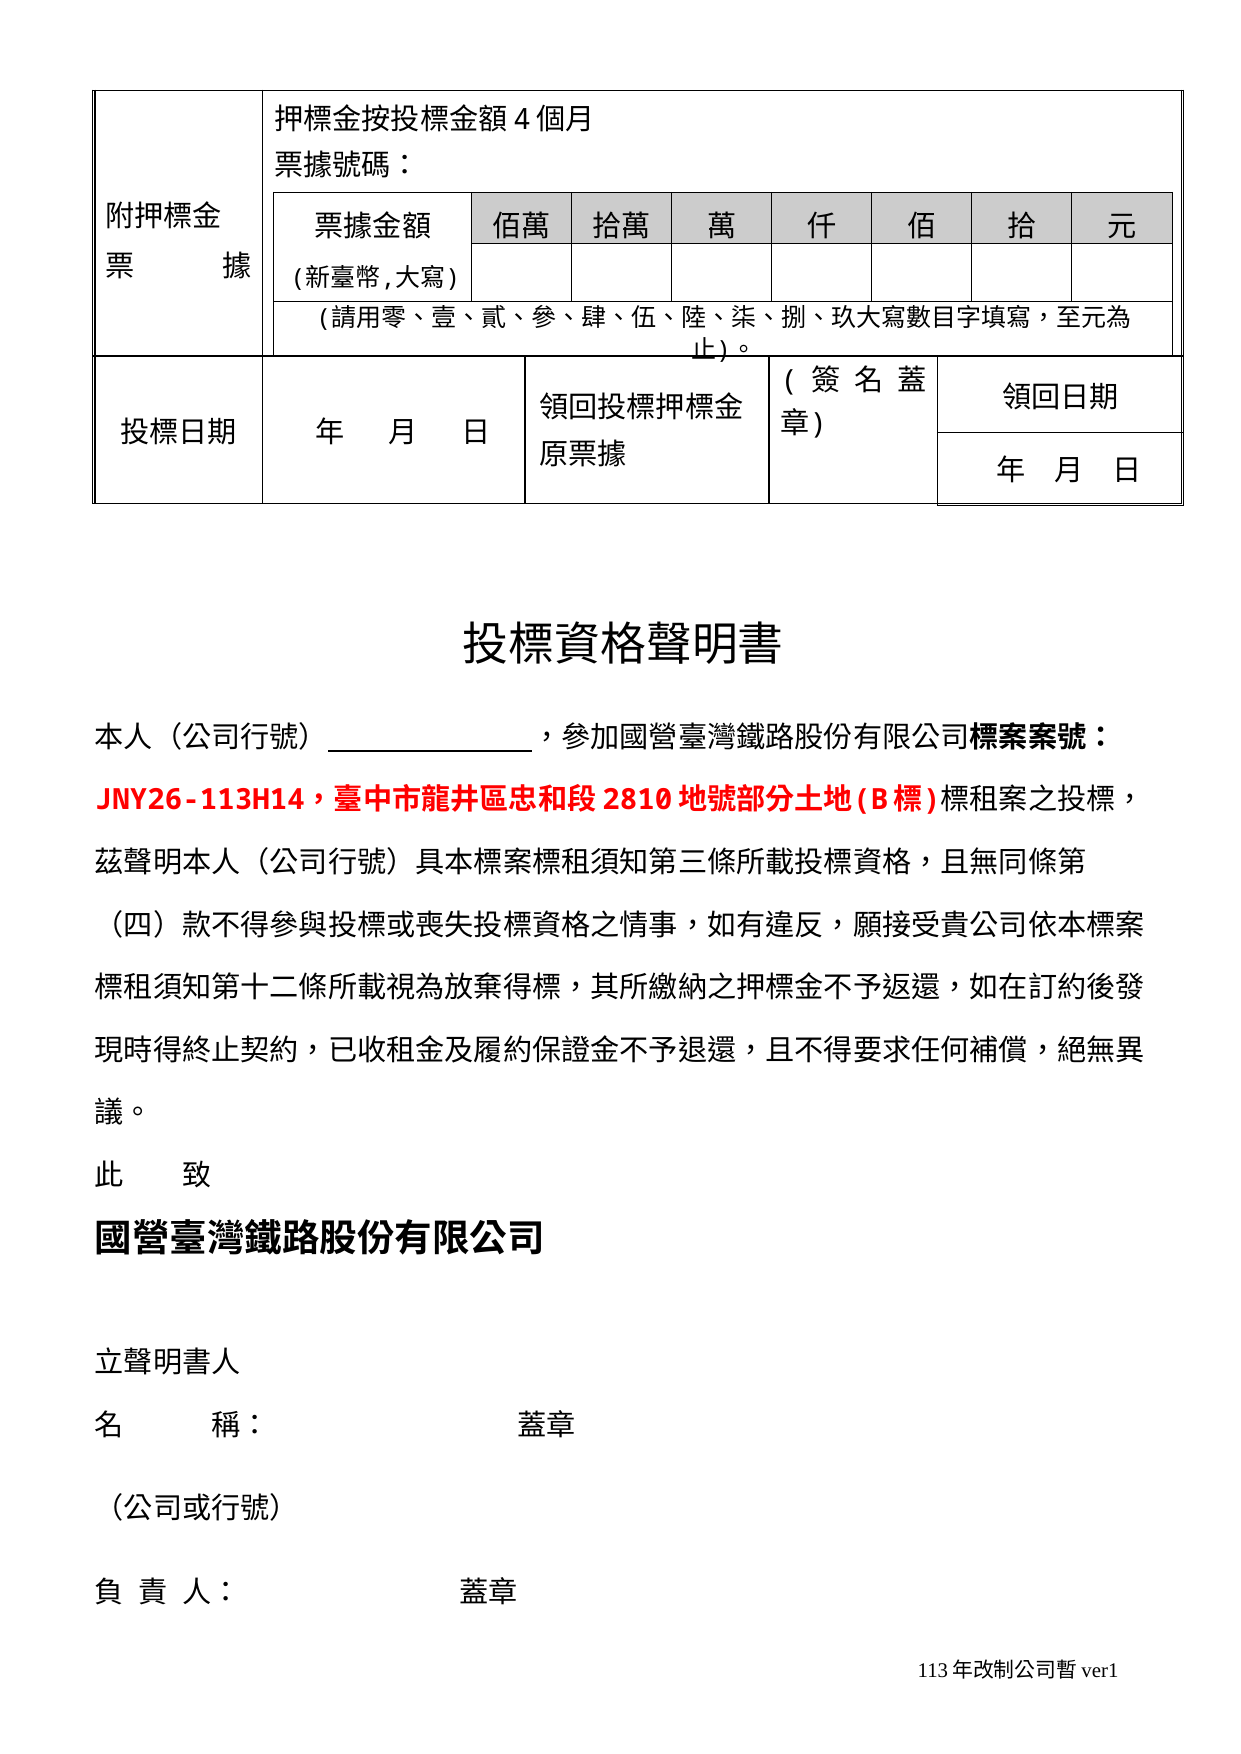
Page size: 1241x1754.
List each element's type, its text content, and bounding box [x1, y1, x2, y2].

text 國營臺灣鐵路股份有限公司 [94, 1193, 1152, 1256]
table_cell (簽名蓋章) [770, 357, 937, 502]
text 立聲明書人 [94, 1318, 1152, 1381]
table_cell [672, 244, 771, 301]
table_cell 領回投標押標金 原票據 [526, 357, 768, 502]
table_cell [972, 244, 1071, 301]
text 負 責 人： 蓋章 [94, 1548, 1152, 1610]
table_cell 附押標金 票 據 [96, 91, 262, 355]
table_cell [472, 244, 571, 301]
text 本人（公司行號） ，參加國營臺灣鐵路股份有限公司標案案號：JNY26-113H14，臺中市龍井區忠和段2810地號部分土地(B標)標租案之投標，茲聲明本人（公司行號）具本標案標租須知第三條所載投標資格，且無同條第（四）款不得參與投標或喪失投標資格之情事，如有違反，願接受貴公司依本標案標租須知第十二條所載視為放棄得標，其所繳納之押標金不予返還，如在訂約後發現時得終止契約，已收租金及履約保證金不予退還，且不得要求任何補償，絕無異議。 [94, 693, 1152, 1131]
table_cell [572, 244, 671, 301]
table_cell 投標日期 [96, 357, 262, 502]
table_header 佰 [872, 193, 971, 243]
table_header 佰萬 [472, 193, 571, 243]
table_cell 年 月 日 [938, 433, 1181, 502]
table_header 拾萬 [572, 193, 671, 243]
table_header 仟 [772, 193, 871, 243]
table_header 票據金額 (新臺幣,大寫) [274, 193, 471, 301]
text 投標資格聲明書 [94, 568, 1152, 693]
text 名 稱： 蓋章 [94, 1381, 1152, 1443]
table_cell [772, 244, 871, 301]
table_cell 年 月 日 [263, 357, 524, 502]
text 此 致 [94, 1131, 1152, 1193]
table_cell 領回日期 [938, 357, 1181, 432]
table_header 拾 [972, 193, 1071, 243]
table_header 元 [1072, 193, 1172, 243]
table_cell (請用零、壹、貳、參、肆、伍、陸、柒、捌、玖大寫數目字填寫，至元為止)。 [274, 302, 1172, 355]
table_cell 押標金按投標金額4個月 票據號碼： [263, 91, 1181, 355]
table_cell [1072, 244, 1172, 301]
table_cell [872, 244, 971, 301]
table_header 萬 [672, 193, 771, 243]
text （公司或行號） [94, 1464, 1152, 1527]
